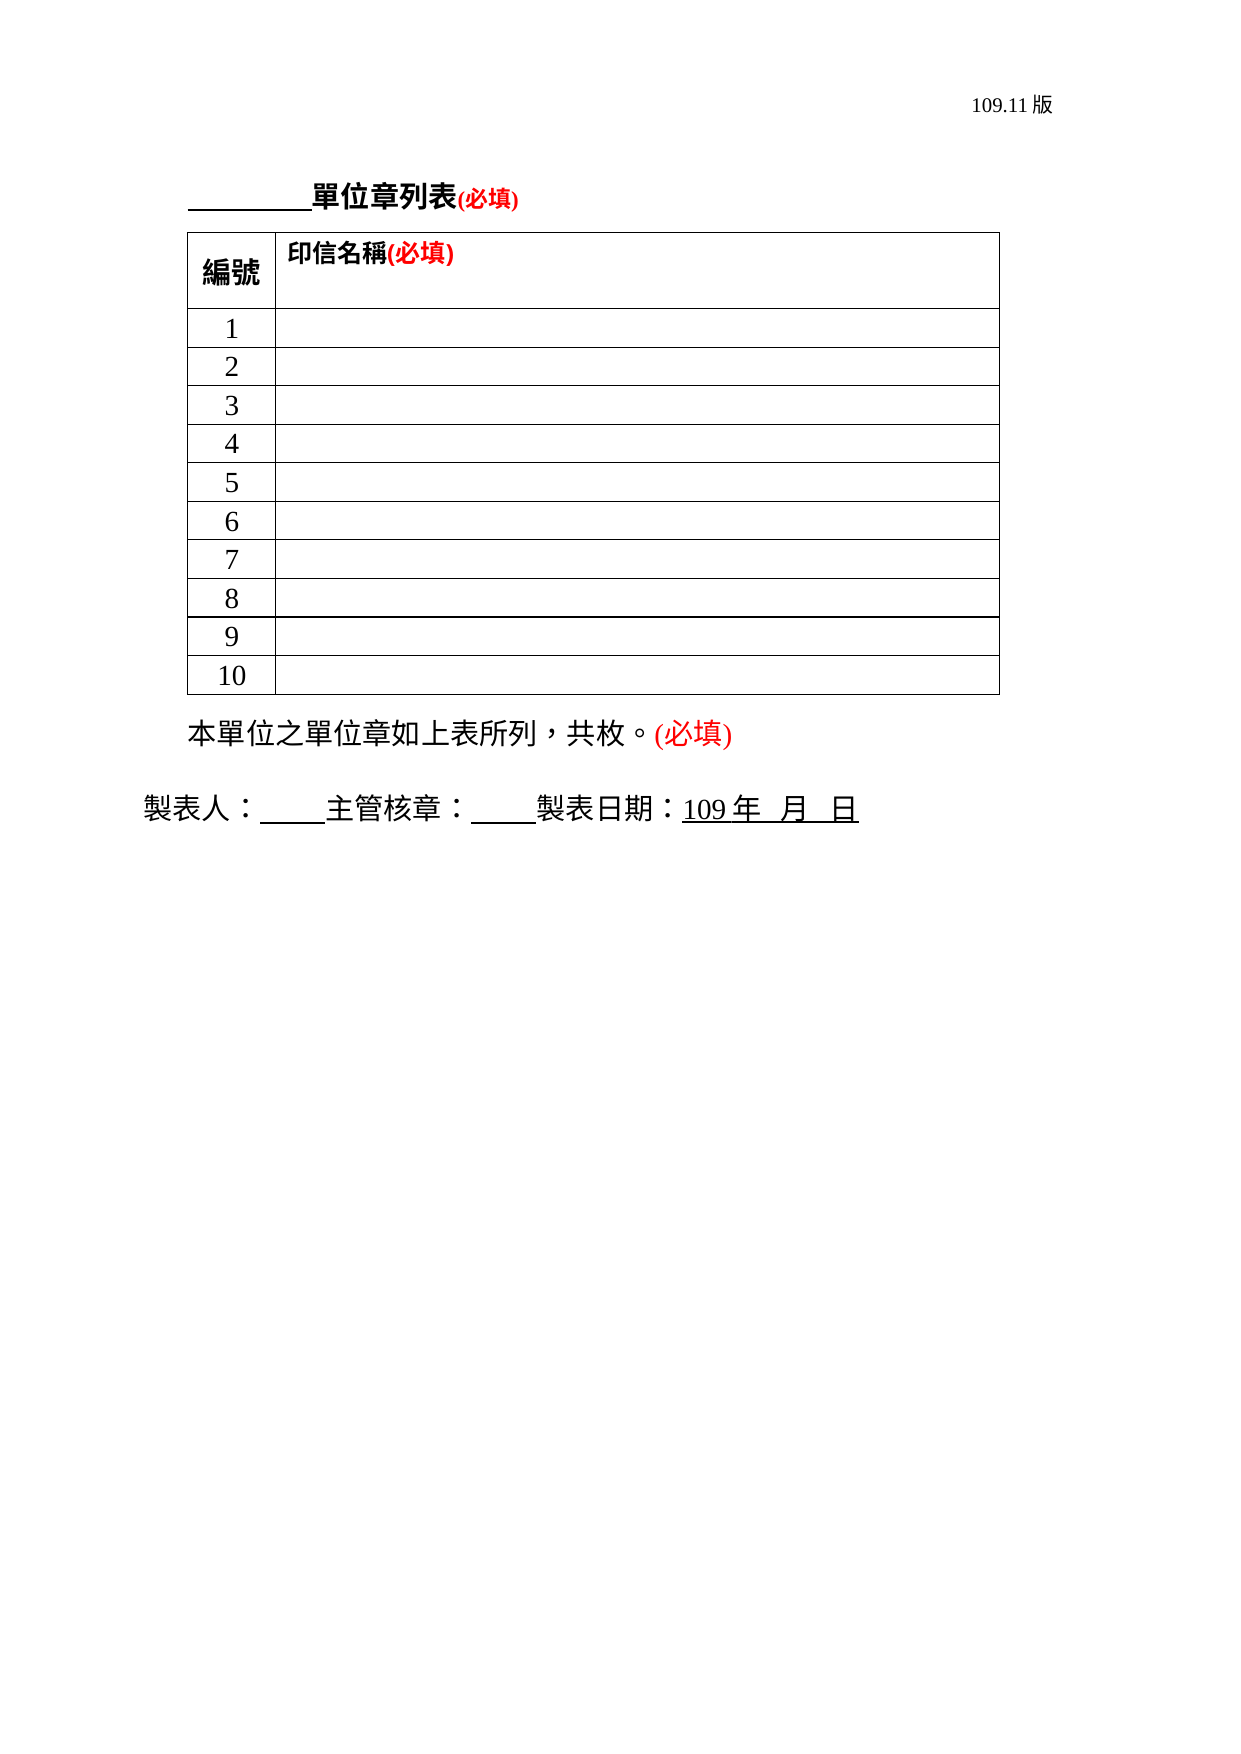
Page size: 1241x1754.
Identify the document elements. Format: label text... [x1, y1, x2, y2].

table_cell 5 [188, 463, 275, 501]
table_cell [276, 579, 999, 616]
table_cell [276, 348, 999, 385]
table_cell [276, 618, 999, 655]
table_cell [276, 425, 999, 462]
table_cell [276, 309, 999, 347]
table_cell 4 [188, 425, 275, 462]
table_cell 10 [188, 656, 275, 693]
table_header 編號 [188, 233, 275, 308]
table_cell [276, 656, 999, 693]
table_cell [276, 463, 999, 501]
table_cell 9 [188, 618, 275, 655]
text 本單位之單位章如上表所列，共枚。(必填) [187, 694, 1053, 769]
table_cell [276, 540, 999, 578]
table_cell 1 [188, 309, 275, 347]
text 單位章列表(必填) [187, 157, 1053, 232]
table_cell 8 [188, 579, 275, 616]
table_cell 7 [188, 540, 275, 578]
table_cell [276, 386, 999, 424]
table_cell 2 [188, 348, 275, 385]
table_cell 3 [188, 386, 275, 424]
table_cell 6 [188, 502, 275, 539]
table_header 印信名稱(必填) [276, 233, 999, 308]
text 製表人： 主管核章： 製表日期：109年 月 日 [143, 769, 1073, 844]
table_cell [276, 502, 999, 539]
